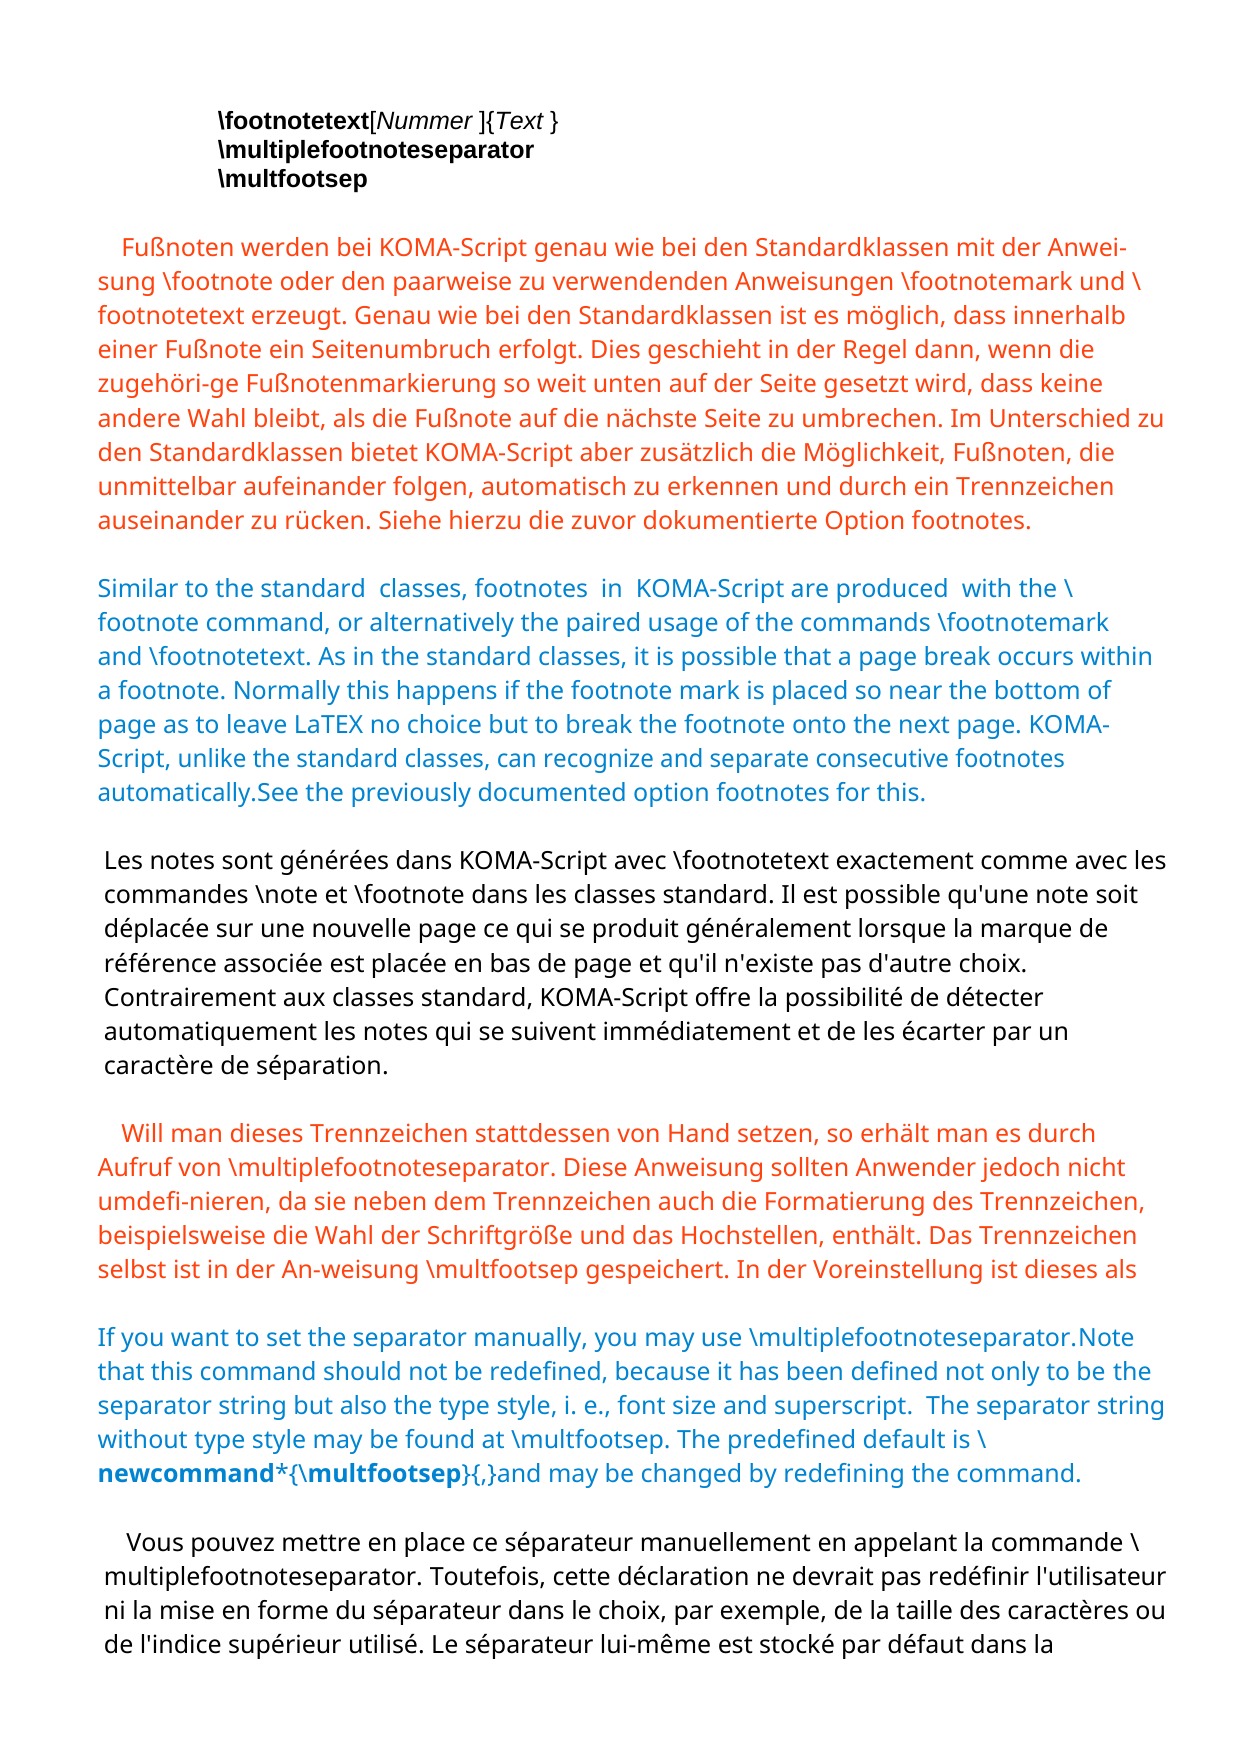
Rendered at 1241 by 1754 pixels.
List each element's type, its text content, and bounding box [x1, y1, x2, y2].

text Vous pouvez mettre en place ce séparateur manuellement en appelant la commande \multiplefootnoteseparator. Toutefois, cette déclaration ne devrait pas redéfinir l'utilisateur ni la mise en forme du séparateur dans le choix, par exemple, de la taille des caractères ou de l'indice supérieur utilisé. Le séparateur lui-même est stocké par défaut dans la [104, 1524, 1172, 1661]
text Will man dieses Trennzeichen stattdessen von Hand setzen, so erhält man es durch Aufruf von \multiplefootnoteseparator. Diese Anweisung sollten Anwender jedoch nicht umdefi-nieren, da sie neben dem Trennzeichen auch die Formatierung des Trennzeichen, beispielsweise die Wahl der Schriftgröße und das Hochstellen, enthält. Das Trennzeichen selbst ist in der An-weisung \multfootsep gespeichert. In der Voreinstellung ist dieses als [97, 1116, 1172, 1286]
text \footnotetext[Nummer ]{Text } [218, 106, 1172, 135]
text \multfootsep [218, 164, 1172, 192]
text \multiplefootnoteseparator [218, 135, 1172, 164]
text Contrairement aux classes standard, KOMA-Script offre la possibilité de détecter automatiquement les notes qui se suivent immédiatement et de les écarter par un caractère de séparation. [104, 979, 1172, 1081]
text Similar to the standard classes, footnotes in KOMA-Script are produced with the \footnote command, or alternatively the paired usage of the commands \footnotemark and \footnotetext. As in the standard classes, it is possible that a page break occurs within a footnote. Normally this happens if the footnote mark is placed so near the bottom of page as to leave LaTEX no choice but to break the footnote onto the next page. KOMA-Script, unlike the standard classes, can recognize and separate consecutive footnotes automatically.See the previously documented option footnotes for this. [97, 571, 1172, 809]
text Les notes sont générées dans KOMA-Script avec \footnotetext exactement comme avec les commandes \note et \footnote dans les classes standard. Il est possible qu'une note soit déplacée sur une nouvelle page ce qui se produit généralement lorsque la marque de référence associée est placée en bas de page et qu'il n'existe pas d'autre choix. [104, 843, 1172, 979]
text Fußnoten werden bei KOMA-Script genau wie bei den Standardklassen mit der Anwei-sung \footnote oder den paarweise zu verwendenden Anweisungen \footnotemark und \footnotetext erzeugt. Genau wie bei den Standardklassen ist es möglich, dass innerhalb einer Fußnote ein Seitenumbruch erfolgt. Dies geschieht in der Regel dann, wenn die zugehöri-ge Fußnotenmarkierung so weit unten auf der Seite gesetzt wird, dass keine andere Wahl bleibt, als die Fußnote auf die nächste Seite zu umbrechen. Im Unterschied zu den Standardklassen bietet KOMA-Script aber zusätzlich die Möglichkeit, Fußnoten, die unmittelbar aufeinander folgen, automatisch zu erkennen und durch ein Trennzeichen auseinander zu rücken. Siehe hierzu die zuvor dokumentierte Option footnotes. [97, 230, 1172, 536]
text If you want to set the separator manually, you may use \multiplefootnoteseparator.Note that this command should not be redefined, because it has been defined not only to be the separator string but also the type style, i. e., font size and superscript. The separator string without type style may be found at \multfootsep. The predefined default is \newcommand*{\multfootsep}{,}and may be changed by redefining the command. [97, 1320, 1172, 1490]
